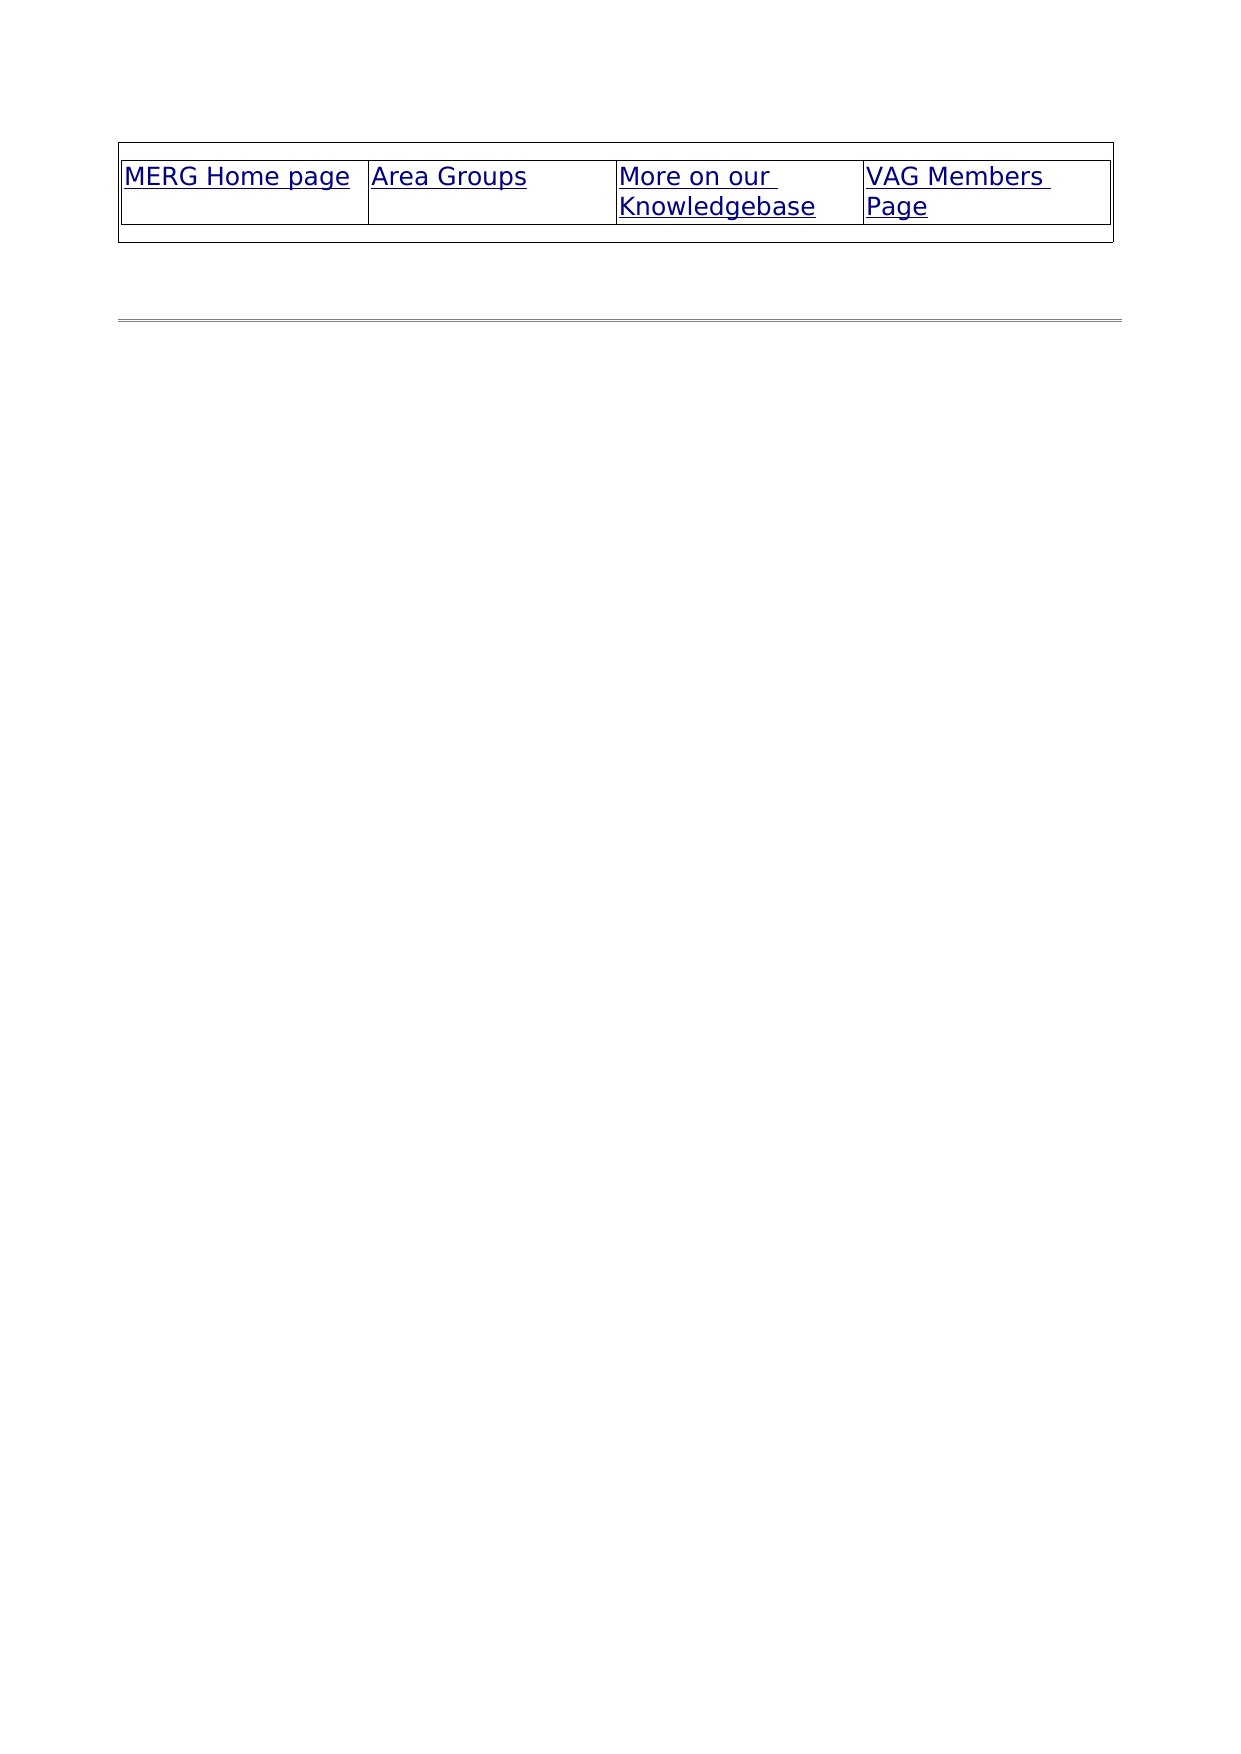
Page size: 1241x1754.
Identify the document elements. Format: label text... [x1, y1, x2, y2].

table_header More on our Knowledgebase [617, 161, 863, 224]
table_header MERG Home page [122, 161, 368, 224]
table_header [119, 143, 1113, 242]
table_header Area Groups [369, 161, 616, 224]
table_header VAG Members Page [864, 161, 1110, 224]
